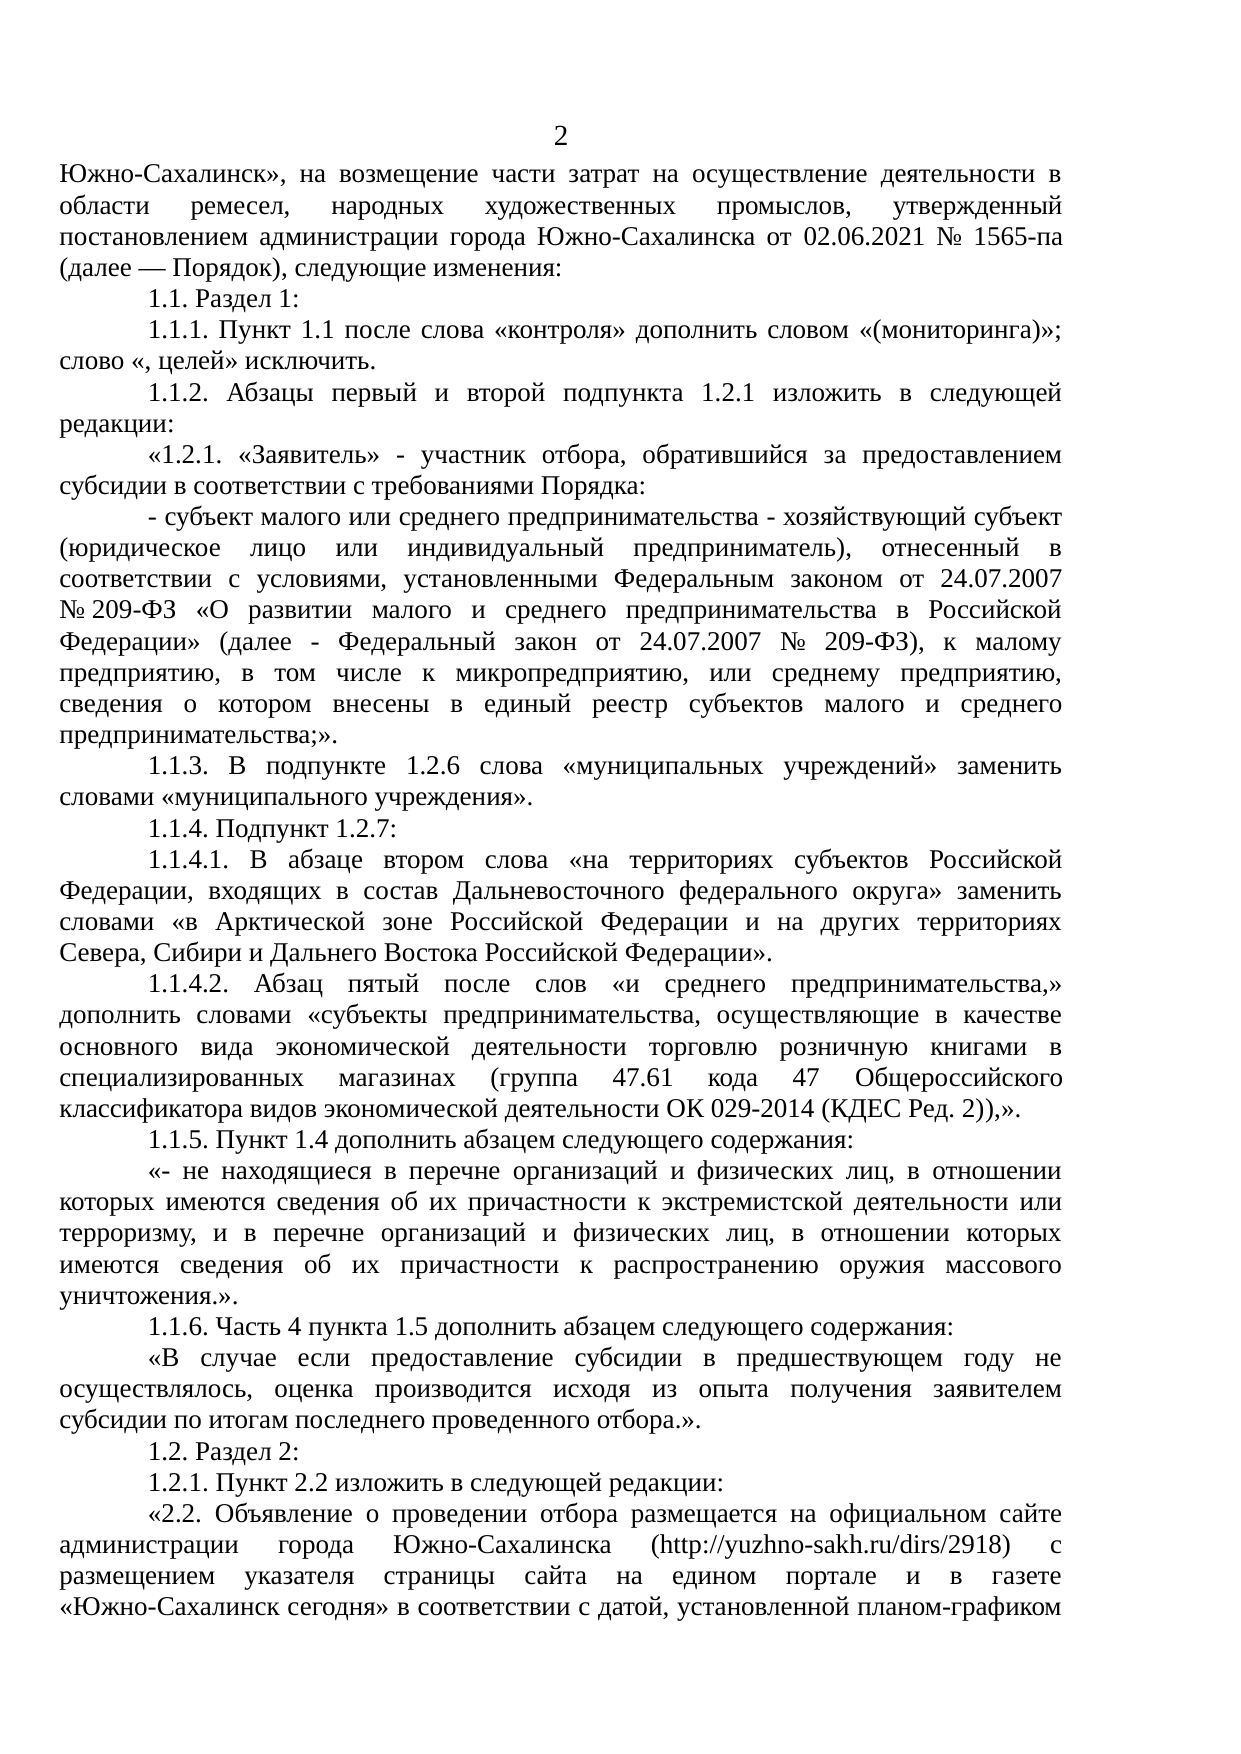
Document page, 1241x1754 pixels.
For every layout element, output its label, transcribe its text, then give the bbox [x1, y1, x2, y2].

text 1.1.4. Подпункт 1.2.7: [59, 812, 1063, 843]
text 1.1.6. Часть 4 пункта 1.5 дополнить абзацем следующего содержания: [59, 1310, 1063, 1341]
text «В случае если предоставление субсидии в предшествующем году не осуществлялось, оценка производится исходя из опыта получения заявителем субсидии по итогам последнего проведенного отбора.». [59, 1341, 1063, 1434]
text 1.2.1. Пункт 2.2 изложить в следующей редакции: [59, 1466, 1063, 1497]
text 1.1.4.2. Абзац пятый после слов «и среднего предпринимательства,» дополнить словами «субъекты предпринимательства, осуществляющие в качестве основного вида экономической деятельности торговлю розничную книгами в специализированных магазинах (группа 47.61 кода 47 Общероссийского классификатора видов экономической деятельности ОК 029-2014 (КДЕС Ред. 2)),». [59, 967, 1063, 1123]
text «1.2.1. «Заявитель» - участник отбора, обратившийся за предоставлением субсидии в соответствии с требованиями Порядка: [59, 438, 1063, 500]
text 1.1.5. Пункт 1.4 дополнить абзацем следующего содержания: [59, 1123, 1063, 1154]
list Южно-Сахалинск», на возмещение части затрат на осуществление деятельности в области ремесел, народных художественных промыслов, утвержденный постановлением администрации города Южно-Сахалинска от 02.06.2021 № 1565-па (далее — Порядок), следующие изменения: [59, 158, 1063, 282]
text 1.1.3. В подпункте 1.2.6 слова «муниципальных учреждений» заменить словами «муниципального учреждения». [59, 749, 1063, 812]
text «- не находящиеся в перечне организаций и физических лиц, в отношении которых имеются сведения об их причастности к экстремистской деятельности или терроризму, и в перечне организаций и физических лиц, в отношении которых имеются сведения об их причастности к распространению оружия массового уничтожения.». [59, 1154, 1063, 1310]
text 1.1.4.1. В абзаце втором слова «на территориях субъектов Российской Федерации, входящих в состав Дальневосточного федерального округа» заменить словами «в Арктической зоне Российской Федерации и на других территориях Севера, Сибири и Дальнего Востока Российской Федерации». [59, 843, 1063, 967]
text 1.1. Раздел 1: [59, 282, 1063, 313]
text 1.1.1. Пункт 1.1 после слова «контроля» дополнить словом «(мониторинга)»; слово «, целей» исключить. [59, 313, 1063, 376]
text 1.2. Раздел 2: [59, 1434, 1063, 1466]
text 1.1.2. Абзацы первый и второй подпункта 1.2.1 изложить в следующей редакции: [59, 376, 1063, 438]
text - субъект малого или среднего предпринимательства - хозяйствующий субъект (юридическое лицо или индивидуальный предприниматель), отнесенный в соответствии с условиями, установленными Федеральным законом от 24.07.2007 № 209-ФЗ «О развитии малого и среднего предпринимательства в Российской Федерации» (далее - Федеральный закон от 24.07.2007 № 209-ФЗ), к малому предприятию, в том числе к микропредприятию, или среднему предприятию, сведения о котором внесены в единый реестр субъектов малого и среднего предпринимательства;». [59, 500, 1063, 749]
text «2.2. Объявление о проведении отбора размещается на официальном сайте администрации города Южно-Сахалинска (http://yuzhno-sakh.ru/dirs/2918) с размещением указателя страницы сайта на едином портале и в газете «Южно-Сахалинск сегодня» в соответствии с датой, установленной планом-графиком [59, 1497, 1063, 1621]
